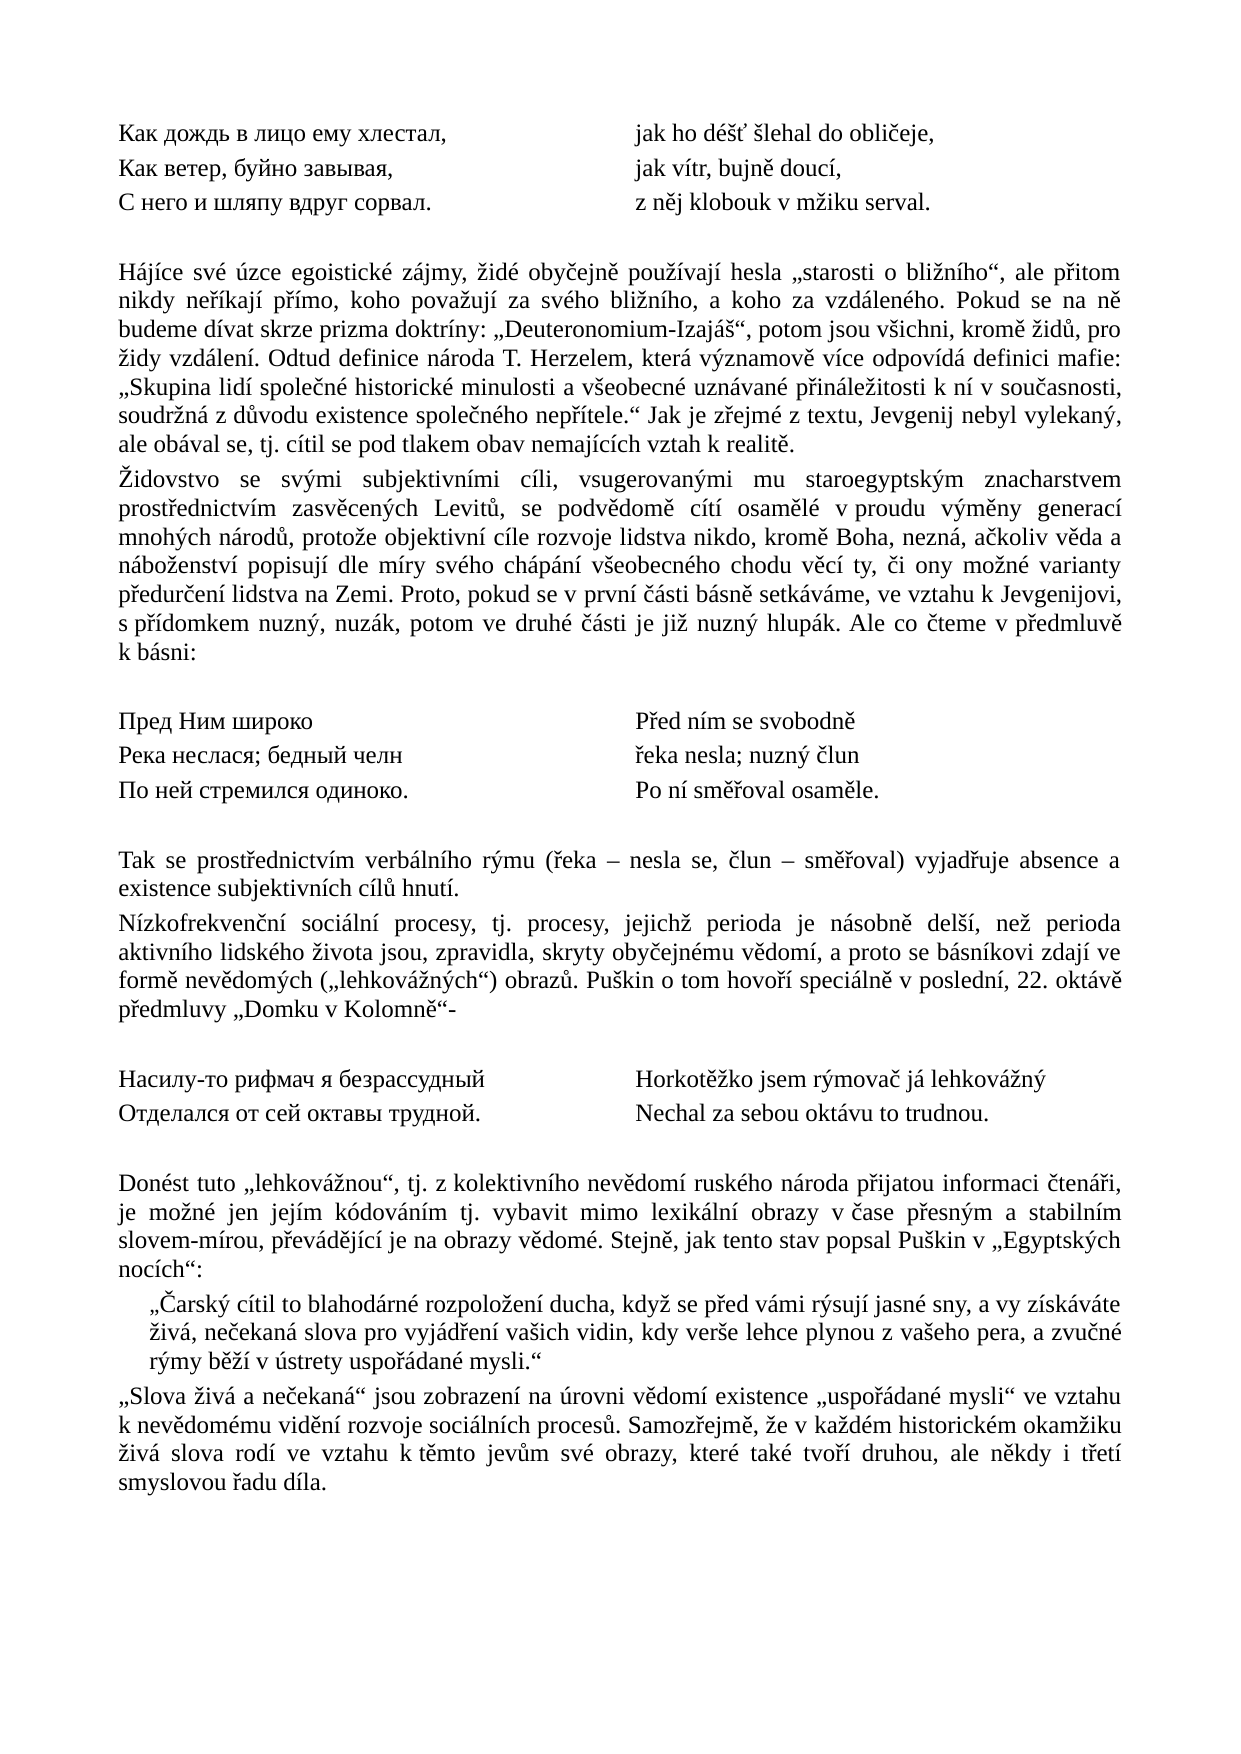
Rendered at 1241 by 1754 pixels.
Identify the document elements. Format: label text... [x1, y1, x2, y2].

text Donést tuto „lehkovážnou“, tj. z kolektivního nevědomí ruského národa přijatou informaci čtenáři, je možné jen jejím kódováním tj. vybavit mimo lexikální obrazy v čase přesným a stabilním slovem-mírou, převádějící je na obrazy vědomé. Stejně, jak tento stav popsal Puškin v „Egyptských nocích“: [118, 1168, 1122, 1283]
text Отделался от сей октавы трудной. Nechal za sebou oktávu to trudnou. [118, 1098, 1122, 1127]
text „Slova živá a nečekaná“ jsou zobrazení na úrovni vědomí existence „uspořádané mysli“ ve vztahu k nevědomému vidění rozvoje sociálních procesů. Samozřejmě, že v každém historickém okamžiku živá slova rodí ve vztahu k těmto jevům své obrazy, které také tvoří druhou, ale někdy i třetí smyslovou řadu díla. [118, 1381, 1122, 1496]
text Nízkofrekvenční sociální procesy, tj. procesy, jejichž perioda je násobně delší, než perioda aktivního lidského života jsou, zpravidla, skryty obyčejnému vědomí, a proto se básníkovi zdají ve formě nevědomých („lehkovážných“) obrazů. Puškin o tom hovoří speciálně v poslední, 22. oktávě předmluvy „Domku v Kolomně“- [118, 908, 1122, 1023]
text Tak se prostřednictvím verbálního rýmu (řeka – nesla se, člun – směřoval) vyjadřuje absence a existence subjektivních cílů hnutí. [118, 845, 1122, 902]
text Река неслася; бедный челн řeka nesla; nuzný člun [118, 741, 1122, 769]
text Пред Ним широко Před ním se svobodně [118, 706, 1122, 735]
text Как дождь в лицо ему хлестал, jak ho déšť šlehal do obličeje, [118, 118, 1122, 147]
text Židovstvo se svými subjektivními cíli, vsugerovanými mu staroegyptským znacharstvem prostřednictvím zasvěcených Levitů, se podvědomě cítí osamělé v proudu výměny generací mnohých národů, protože objektivní cíle rozvoje lidstva nikdo, kromě Boha, nezná, ačkoliv věda a náboženství popisují dle míry svého chápání všeobecného chodu věcí ty, či ony možné varianty předurčení lidstva na Zemi. Proto, pokud se v první části básně setkáváme, ve vztahu k Jevgenijovi, s přídomkem nuzný, nuzák, potom ve druhé části je již nuzný hlupák. Ale co čteme v předmluvě k básni: [118, 464, 1122, 665]
text С него и шляпу вдруг сорвал. z něj klobouk v mžiku serval. [118, 187, 1122, 216]
text Насилу-то рифмач я безрассудный Horkotěžko jsem rýmovač já lehkovážný [118, 1064, 1122, 1092]
text По ней стремился одиноко. Po ní směřoval osaměle. [118, 775, 1122, 804]
text Как ветер, буйно завывая, jak vítr, bujně doucí, [118, 153, 1122, 182]
text „Čarský cítil to blahodárné rozpoložení ducha, když se před vámi rýsují jasné sny, a vy získáváte živá, nečekaná slova pro vyjádření vašich vidin, kdy verše lehce plynou z vašeho pera, a zvučné rýmy běží v ústrety uspořádané mysli.“ [149, 1289, 1122, 1375]
text Hájíce své úzce egoistické zájmy, židé obyčejně používají hesla „starosti o bližního“, ale přitom nikdy neříkají přímo, koho považují za svého bližního, a koho za vzdáleného. Pokud se na ně budeme dívat skrze prizma doktríny: „Deuteronomium-Izajáš“, potom jsou všichni, kromě židů, pro židy vzdálení. Odtud definice národa T. Herzelem, která významově více odpovídá definici mafie: „Skupina lidí společné historické minulosti a všeobecné uznávané přináležitosti k ní v současnosti, soudržná z důvodu existence společného nepřítele.“ Jak je zřejmé z textu, Jevgenij nebyl vylekaný, ale obával se, tj. cítil se pod tlakem obav nemajících vztah k realitě. [118, 257, 1122, 458]
